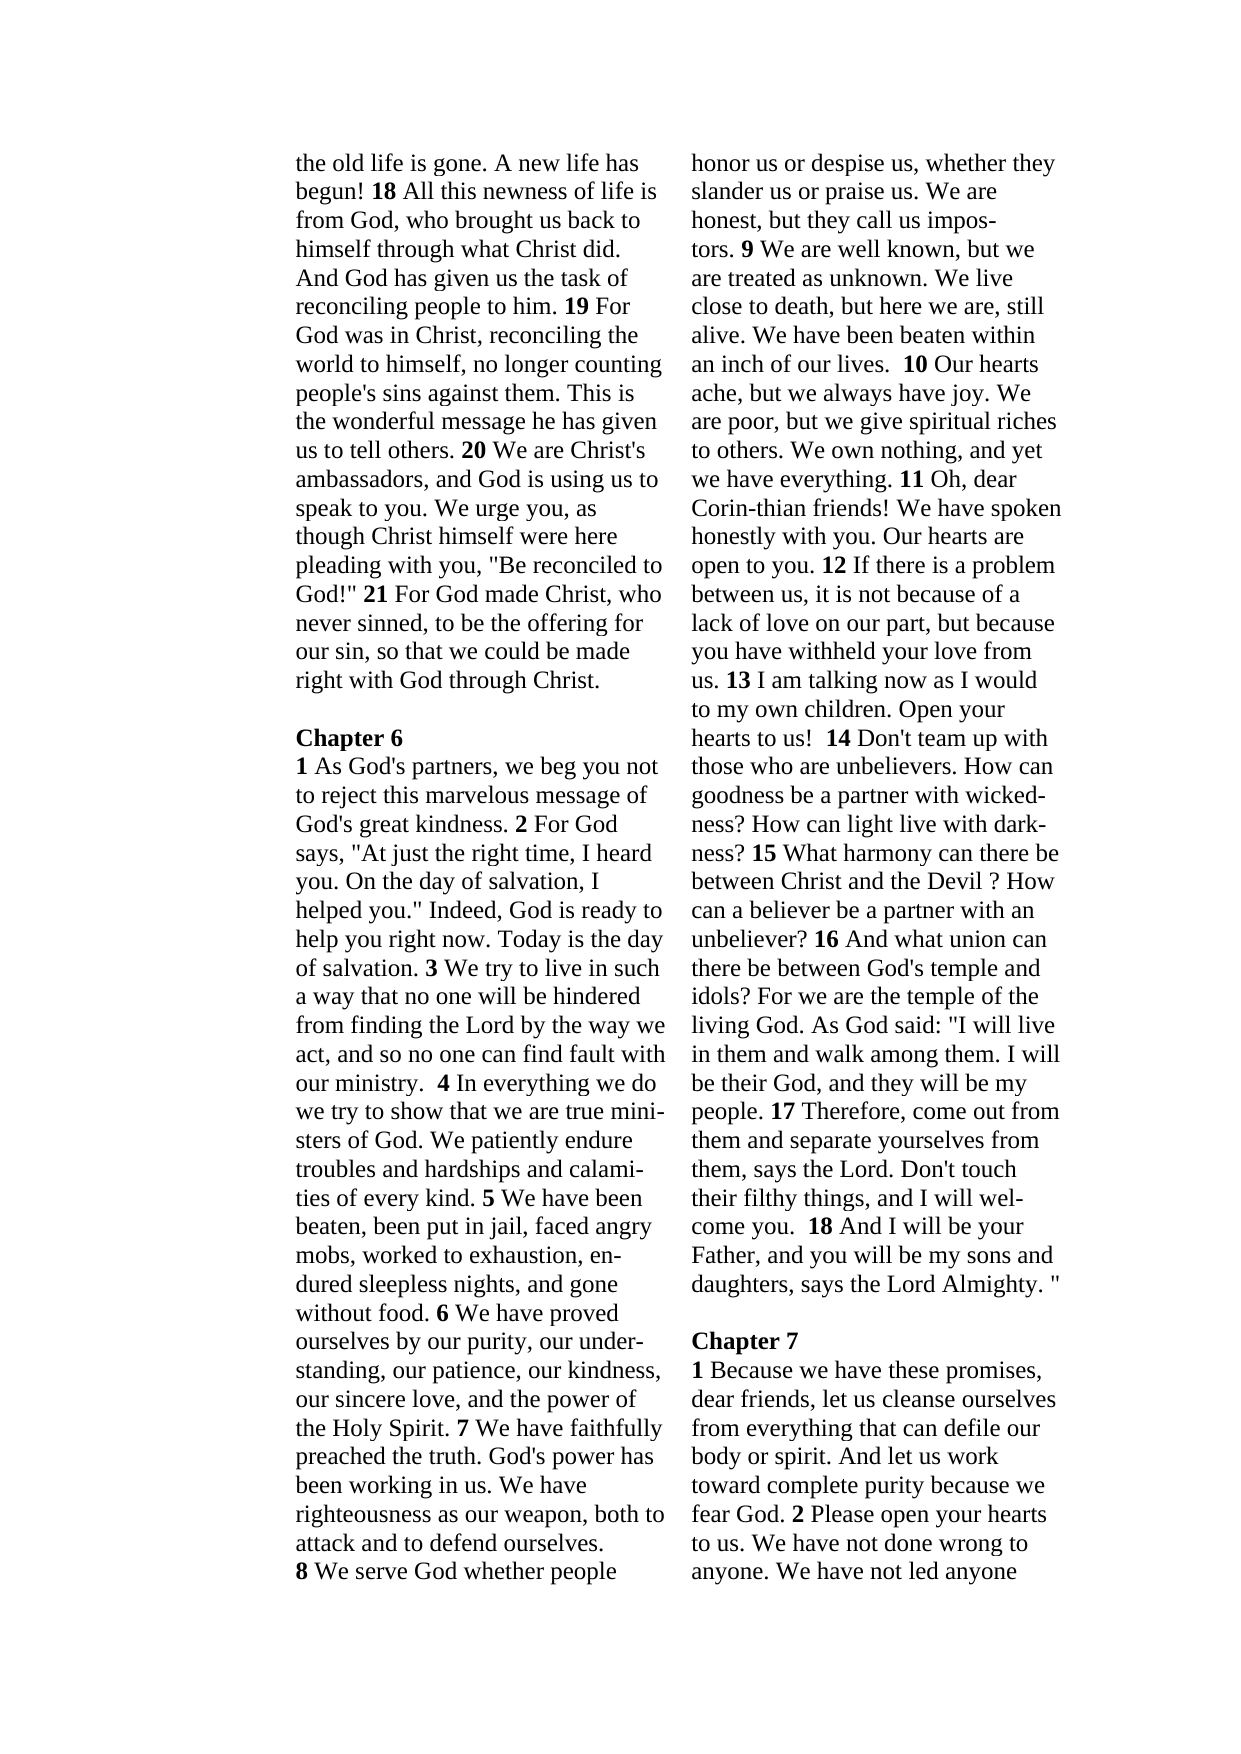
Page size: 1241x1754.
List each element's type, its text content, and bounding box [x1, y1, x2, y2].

text Chapter 6 [295, 723, 667, 751]
text honor us or despise us, whether they slander us or praise us. We are honest, but they call us impos-tors. 9 We are well known, but we are treated as unknown. We live close to death, but here we are, still alive. We have been beaten within an inch of our lives. 10 Our hearts ache, but we always have joy. We are poor, but we give spiritual riches to others. We own nothing, and yet we have everything. 11 Oh, dear Corin-thian friends! We have spoken honestly with you. Our hearts are open to you. 12 If there is a problem between us, it is not because of a lack of love on our part, but because you have withheld your love from us. 13 I am talking now as I would to my own children. Open your hearts to us! 14 Don't team up with those who are unbelievers. How can goodness be a partner with wicked-ness? How can light live with dark-ness? 15 What harmony can there be between Christ and the Devil ? How can a believer be a partner with an unbeliever? 16 And what union can there be between God's temple and idols? For we are the temple of the living God. As God said: "I will live in them and walk among them. I will be their God, and they will be my people. 17 Therefore, come out from them and separate yourselves from them, says the Lord. Don't touch their filthy things, and I will wel-come you. 18 And I will be your Father, and you will be my sons and daughters, says the Lord Almighty. " [691, 148, 1063, 1298]
text the old life is gone. A new life has begun! 18 All this newness of life is from God, who brought us back to himself through what Christ did. And God has given us the task of reconciling people to him. 19 For God was in Christ, reconciling the world to himself, no longer counting people's sins against them. This is the wonderful message he has given us to tell others. 20 We are Christ's ambassadors, and God is using us to speak to you. We urge you, as though Christ himself were here pleading with you, "Be reconciled to God!" 21 For God made Christ, who never sinned, to be the offering for our sin, so that we could be made right with God through Christ. [295, 148, 667, 694]
text 1 As God's partners, we beg you not to reject this marvelous message of God's great kindness. 2 For God says, "At just the right time, I heard you. On the day of salvation, I helped you." Indeed, God is ready to help you right now. Today is the day of salvation. 3 We try to live in such a way that no one will be hindered from finding the Lord by the way we act, and so no one can find fault with our ministry. 4 In everything we do we try to show that we are true mini-sters of God. We patiently endure troubles and hardships and calami-ties of every kind. 5 We have been beaten, been put in jail, faced angry mobs, worked to exhaustion, en-dured sleepless nights, and gone without food. 6 We have proved ourselves by our purity, our under-standing, our patience, our kindness, our sincere love, and the power of the Holy Spirit. 7 We have faithfully preached the truth. God's power has been working in us. We have righteousness as our weapon, both to attack and to defend ourselves. 8 We serve God whether people [295, 751, 667, 1585]
text Chapter 7 [691, 1326, 1063, 1355]
text 1 Because we have these promises, dear friends, let us cleanse ourselves from everything that can defile our body or spirit. And let us work toward complete purity because we fear God. 2 Please open your hearts to us. We have not done wrong to anyone. We have not led anyone [691, 1355, 1063, 1585]
